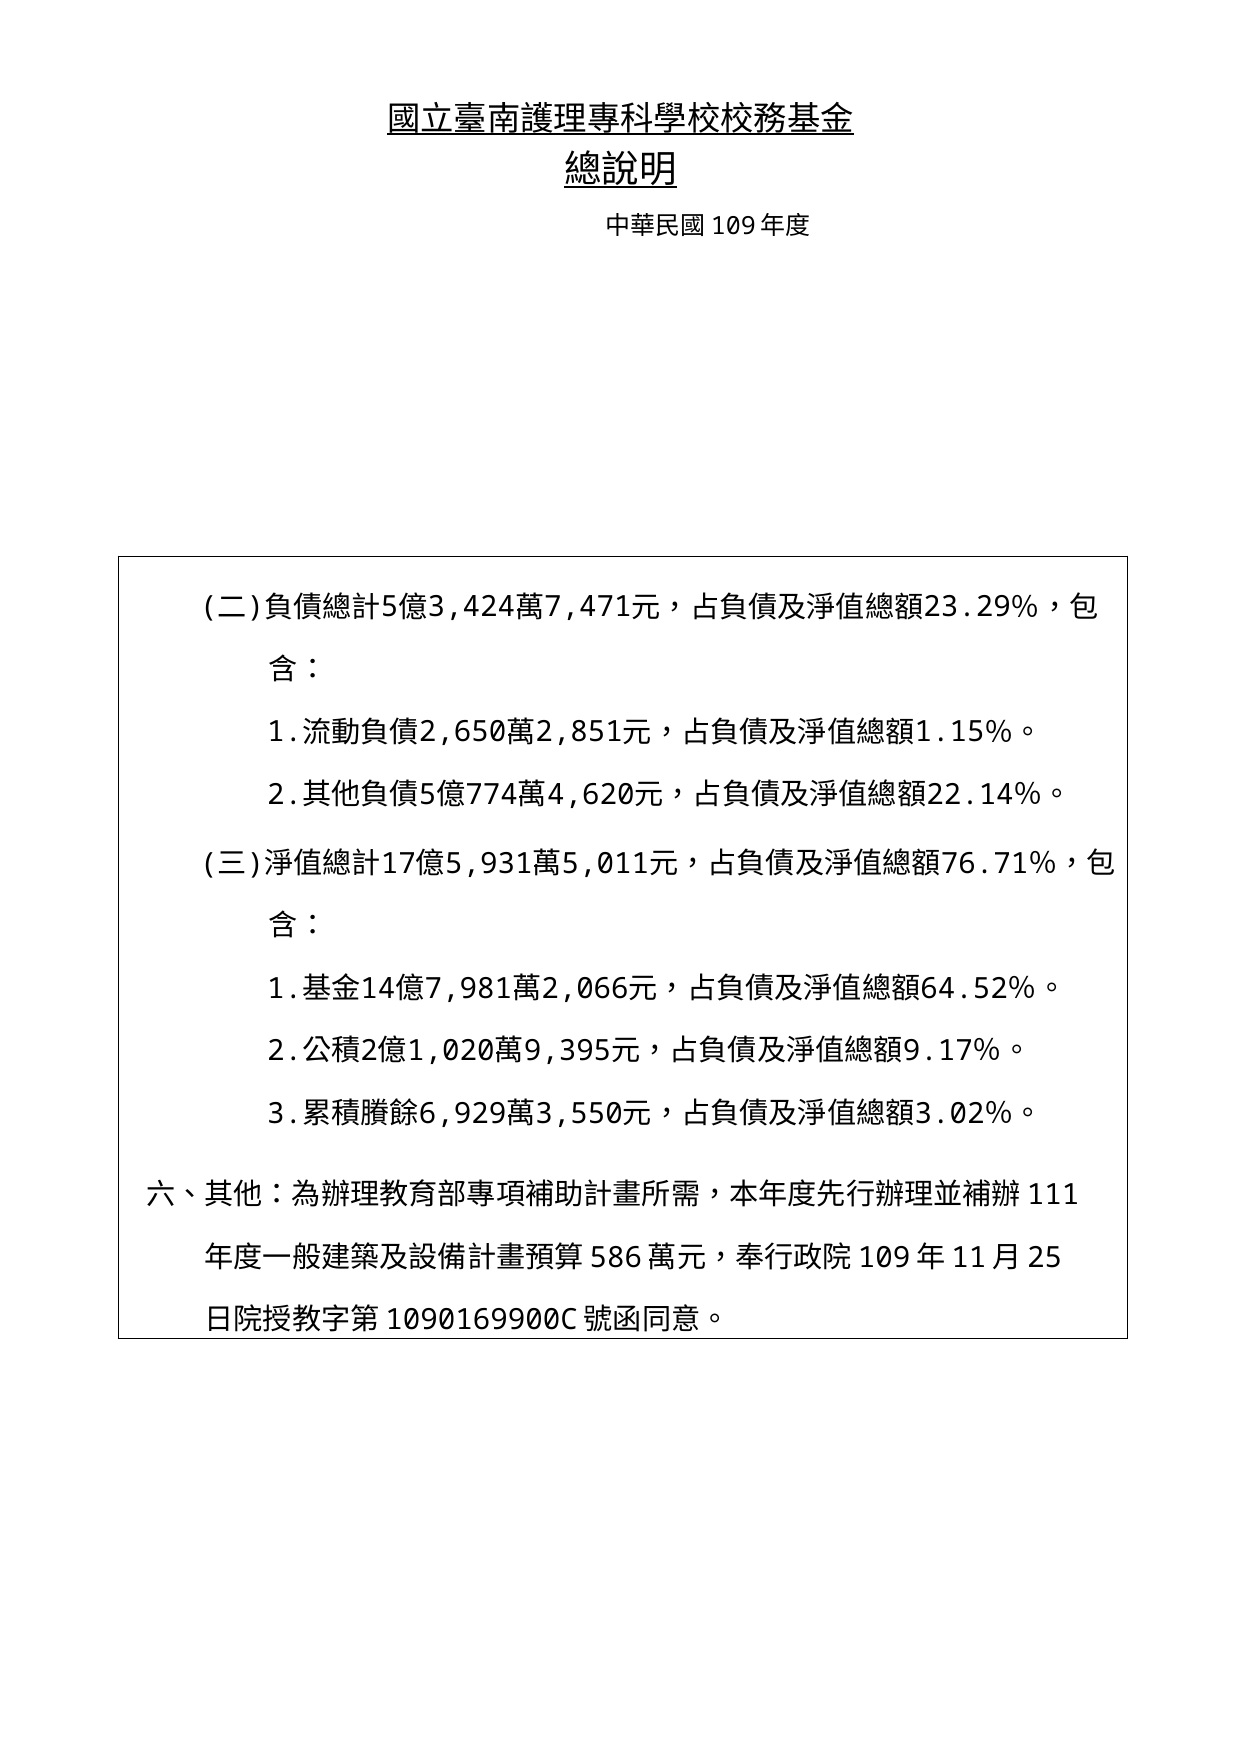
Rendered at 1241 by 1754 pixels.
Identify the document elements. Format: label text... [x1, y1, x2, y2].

table_header 一、業務計畫實施績效： (一)教學品質之提升： 建構優質化的教務資訊系統，適時維護、更新及添購教學設備以利教學活動進行。建立E化線上教學與學習環境，建置及推動課程地圖及學生學習歷程檔案。辦理12小時新生參與（計165名）之學前輔導活動，提升新生先備基礎科目能力，協助新生適時融入新的學習環境。透過成績預警系統進行學習成效不佳學生之管理，108學年度第2學期期中全校不及格比例為53.14%、108學年度第2學期學期全校不及格比例降低為13.23%，108學年度第2學期，授課教師每人平均提供1443分鐘、成績優良小老師每人平均提供203分鐘之課後輔導時間（office hours），以加強學生學習成效。 同時獎勵學業成績優秀學生（108學年度優秀學生受獎人次共207人次，合計獎金434,000元；109學年度優秀入學新生獎勵計畫，頒發「5A獎5萬」1名及其他新生獎勵，合計19名新生共21萬5,000元。建立學習標竿，提升同儕學習成效。 適時維護及主動更新、添購教學設備以利教學活動進行，例如更新Moodle版本，並委外進行維運平台的功能，增進師生使用數位教材的便利性。此外，本學期辦理4場教師研習，引進教學新知與科技策略。109年鼓勵教師社群籌組（4位教師），17位教師申請教學助理，並補助26人次創新教學研究及數位教材製作，共計有49門課程及1672人次學生經歷創新教學的現場，學生可於課後自主學習、增加課程熟悉度並重複複習，提升學習成效。另外，參與並獲得精進教學獎勵的教師，肯定參賽書面整理的經驗，藉由分享交流與評審回饋，提升教材製作信心與視野，藉此增加教師專業知能、教學技能及自我實現。 (二)學術研究水準之提升： 積極推動各單位及教師與國內外相關學者或學術機構學術交流與合作，並辦理教師論文發表補助，獎勵教師論文或技術報告發表與升等，鼓勵教師自我成長，各教學小組組成讀書會及研究會，彼此分享教學與研究成果。 (三)與業界或學術界簽約發展實質合作夥伴關係，並推動已簽約之策略聯盟單位實質合作事項： 已與20間醫院、13間學校（含2間國外大學）、17間業界、社團法人台灣健康教育推廣協會暨臺南市護理師護士公會等單位簽訂合作夥伴關係，發展實質合作辦理產學合作計畫案計13件。 109年度教師簽訂廠商全額出資之產學研究案全校合計14件，總金額9,029,000元。其中化妝品應用科為7件，金額合計1,994,000元；老人服務事業科為6件，金額合計6,885,000元；護理科為1件，金額合計150,000元。其中產學研究案之合作夥伴包含：臺鹽實業股份有限公司、財團法人工業技術研究院、耀然實業有限公司、昇宏國際企業有限公司、竹門國際有限公司、臺灣護理學會、衛生福利部、臺南市政府、財團法人高雄市華仁社會福利慈善基金會、財團法人臺灣省台南市臺灣首廟天壇老人養護中心等。 (四)落實學生實習教學，提升學生專業能力與證照錄取率： 促進學生優良實習品質，積極開闢優良實習場所，目前護理科有21個實習合作場所，化妝品應用科有28個實習合作場所，老人服務事業科有18個實習合作場所，提供學生實際參與實習工作機會，落實教育部校外實習計畫，為實習學生投保意外平安保險及辦理體檢作業，每學期由導師、實習組同仁訪視並關懷實習學生，提升學生實習適應力與學習成效，並建立實習機構教學品質評核機制；充實校內示範病房設備，讓學生分組練習時，都有實作機會；定期舉辦校外觀摩、研討，掌握社會脈動，提升學生護理師證照考取率，109年護理師證照通過率達85.47％；109年化妝品應用科學生參加美容丙級技術士檢定考試通過率100％，美容乙級技術士檢定考試通過率達92.19％，化學丙級技術士檢定考試通過率86.84％，美國NAHA國際芳療師初階 I檢定考試通過率達96.55％；109年老人服務事業科照顧服務員證照共計34名通過，通過率達100%，高考社會工作師證照通過6人。 (五)加強學生輔導工作，提升學生學習與成長： 有效建立學校行政單位與師生溝通管道，營造安全祥和之校園環境；推動學生自治，輔導學生成立各種學生自治團體及社團，透過社團活動與社區、志工服務，建立對社會的責任感，俾利學生之學習與成長；重視心理輔導，強化導師輔導功能，適時發現學生偏差或異常行為；強化體育教育和衛生保健教育，舉辦各項班際運動競賽活動，以培養團隊精神並加強體適能訓練，定期辦理健康促進活動及相關衛生教育之專題演講，提升學生照顧自己與他人之能力。 (六)加強校區各項建設，提升學習之優質環境： 本校目前總樓地板面積已達到48,909平方公尺，提供學生理論與實務結合的臨床實習環境，及足夠的師生教學研究空間，有效提升師生教學與學習之品質；另外亦提供適當的宿舍空間，以確保外地新生均能住進宿舍，並照顧經濟弱勢學生，使其能安心就學。本年度持續進行既有校舍之改善，辦理「弘景樓及蔻思樓中庭多功能展演空間工程」供學生展演走秀及社團活動的場所，並進行全校LED燈具汰換。 (七)提升圖書館資訊服務，強化網路設備效能及資訊安全，以支援教學： 強化以學術科(中心)為特色的核心館藏，配合學校高等教育深耕計畫、校務發展特色躍升計畫，訂購專業中西文期刊106種、中西文資料庫7種，購置中西文圖書1,354冊、視聽資料137套，中文電子書247冊，維持各科(中心)相關圖書及期刊的穩定成長，強化健康照護類與化妝品應用類圖書之特色。參與國內5個資源共享聯盟，透過館際合作方式，提供文獻傳遞26件，館際借書249件，並採購共用性資料庫22種，提供全方位讀者服務。設置多元支付影印機1臺，購置圖書教具滅菌機1臺，進行圖書整合管理系統升級作業，提供多功能且更便利之設施；辦理8場新生圖書館利用指導課程，7場圖書館電子資源利用課程，8場閱讀推廣活動，增進教學成效。 持續嚴密控管校園網路IP address使用，電腦病毒掃描及流量監控，持續加強資訊安全及推動校園資訊安全之觀念：辦理資訊安全及個人資料保護教育訓練、個人資料事故應變演練暨教育訓練。全面汰換電腦教室(一)電腦、廣播軟體及還原軟體以改善教學環境。購買硬碟抹除機設備、伺服器專用記憶體、高速網路交換器及網路儲存設備以維護資訊安全及虛擬系統。持續維護本校無障礙網頁。租用中華電信數據電路及hicloud雲儲存服務，以強化異地備份提升網路服務。購買筆記型電腦及測試系統電腦，以提升網路維運效率。 二、收支餘絀情形： (一)收入決算與收入預算比較情形： 1.業務收入：本年度決算數3億2,905萬751元，較預算數3億2,190萬7,000元，增加714萬3,751元，增加2.22％，差異原因分析如下： 學雜費收入：本年度決算數6,130萬9,095元，較預算數6,238萬元，減少107萬905元，減少1.72％。 學雜費減免(-)：本年度決算數632萬1,525元，較預算數740萬元，減少107萬8,475元，減少14.57％，主要係因申請學雜費減免之學生數較預計減少所致。 建教合作收入：本年度決算數1,014萬7,132元，較預算數400萬元，增加614萬7,132元，增加153.68％，主要係各類委辦計畫案收入較預計增加所致。 推廣教育收入：本年度決算數428萬1,820元，較預算數400萬元，增加28萬1,820元，增加7.05％，主要係推廣教育班之收入較預計增加所致。 學校教學研究補助收入：本年度決算數2億900萬7,000元，等於預算數2億900萬7,000元。 其他補助收入：本年度決算數5,061萬779元，較預算數4,990萬5,000元，增加70萬5,779元，增加1.41％，主要係教育部補助之計畫收入較預計增加。 雜項業務收入：本年度決算數1萬6,450元，較預算數1萬5,000元，增加1,450元，增加9.67％，主要係辦理招生業務之收入較預計增加。 2.業務外收入：本年度決算數1,764萬2,032元，較預算數1,511萬元，增加253萬2,032元，增加16.76％，差異原因分析如下： 利息收入：本年度決算數531萬9,005元，較預算數530萬元，增加1萬9,005元，增加0.36％，主要係定期存款利息收入較預計增加。 資產使用及權利金收入：本年度決算數923萬8,250元，較預算數900萬元，增加23萬8,250元，增加2.65％，主要係學生住宿費收入較預計增加。 違規罰款收入：本年度決算數16萬4,318元，較預算數10萬元，增加6萬4,318元，增加64.32％，主要係廠商違約金收入較預計增加。 受贈收入：本年度決算數113萬1,872元，較預算數41萬元，增加72萬1,872元，增加176.07％，主要係接受各界捐款收入較預計增加。 雜項收入：本年度決算數178萬8,587元，較預算數30萬元，增加148萬8,587元，增加496.20％，主要係收回以前年度支出。 (二)支出決算與支出預算比較情形： 1.業務成本與費用：本年度決算數3億4,954萬6,044元，較預算數3億4,227萬8,000元，增加726萬8,044元，增加2.12％，差異原因分析如下： 教學研究及訓輔成本：本年度決算數2億4,836萬286元，較預算數2億5,350萬元，減少513萬9,714元，減少2.03％，主要係用人費用之正式員額薪資較預算數減少。 建教合作成本：本年度決算數925萬3,667元，較預算數389萬9,000元，增加535萬4,667元，增加137.33％，主要係各類委辦計畫案收入較預計增加，成本相對增加。 推廣教育成本：本年度決算數274萬6,613元，較預算數306萬7,000元，減少32萬387元，減少10.45％，主要係相關開班成本較預計減少。 學生公費及獎勵金：本年度決算數2,776萬9,245元，較預算數1,900萬元，增加876萬9,245元，增加46.15％，主要係對學生之獎勵金及補助較預計增加。 管理及總務費用－管理費用及總務費用：本年度決算數6,139萬9,783元，較預算數6,279萬7,000元，減少139萬7,217元，減少2.22％，主要係不動產、廠房及設備折舊較預計減少。 其他業務費用－雜項業務費用：本年度決算數1萬6,450元，較預算數1萬5,000元，增加1,450元，增加9.67％，主要係辦理招生業務之收入增加，相關費用相對增加。 2.業務外費用－雜項費用：本年度決算數1,478萬8,019元，較預算數1,498萬3,000元，減少19萬4,981元，減少1.30％，主要係學生宿舍相關支出減少。 (三)決算與預算餘絀比較情形： 1.業務賸餘(短絀)：本年度決算業務短絀2,049萬5,293元，較預算短絀數2,037萬1,000元，增加短絀12萬4,293元，主要係學生公費及獎勵金增加。 2.業務外賸餘(短絀)：本年度決算業務外賸餘285萬4,013元，較預算賸餘數12萬7,000元，增加賸餘272萬7,013元，主要係雜項收入增加。 3.本期賸餘(短絀)：本年度決算短絀1,764萬1,280元，較預算短絀數2,024萬4,000元，減少短絀260萬2,720元，主要係建教合作收入增加。 三、餘絀撥補實況： 本期短絀1,764萬1,280元，前期未分配賸餘8,693萬4,830元，本年度未分配賸餘6,929萬3,550元，待填補之短絀0元。 四、現金流量結果： 本年度決算現金及約當現金淨減1,671萬937元，較預算現金及約當現金淨增4,462萬6,000元，減少6,133萬6,937元，減少137.45％，其原因如下： (一)業務活動之淨現金流入3,568萬4,132元，包含： 1.本年度決算短絀1,764萬1,280元。 2.利息收入之調整減列531萬9,005元。 3.調整項目5,720萬4,740元，包含： 折舊、減損及折耗5,489萬9,559元。 攤銷1,155萬824元。 其他淨減178萬5,435元。 流動資產淨增55萬9,349元。 流動負債淨減690萬859元。 4.收取利息143萬9,677元。 (二)投資活動之淨現金流出7,949萬665元，包含： 1.減少流動金融資產2億1,070萬元。 2.減少短期墊款2萬9,914元。 3.減少準備金124萬3,250元。 4.減少不動產、廠房及設備3,572元。 5.減少其他資產773元。 6.收取利息387萬8,649元。 7.增加投資2億5,970萬元。 8.增加不動產、廠房及設備3,131萬7,847元。 9.增加無形資產361萬2,207元。 10.增加其他資產71萬6,769元。 (三)籌資活動之淨現金流入2,709萬5,596元，包含： 1.增加其他負債825萬2,811元。 2.增加基金2,706萬1,928元。 3.減少其他負債821萬9,143元。 (四)不影響現金流量之投資與籌資活動，包含： 1.退休離職準備金與應付退休及離職金因計息同額增加之金額1萬1,084元。 2.不動產、廠房及設備(機械及設備)與遞延收入同額增加之金額18萬5,000元。 3.應付代管資產轉列受贈公積之金額179萬6,016元。 五、資產負債情況： (一)本年度決算資產總計22億9,356萬2,482元，包含： 1.流動資產3億4,804萬6,849元，占資產總額15.17％。 2.投資、長期應收款、貸墊款及準備金4億1,765萬1,019元，占資產總額18.21％。 3.不動產、廠房及設備9億3,869萬3,239元，占資產總額40.93％。 4.無形資產1,371萬2,556元，占資產總額0.60％。 5.其他資產5億7,545萬8,819元，占資產總額25.09％。 (二)負債總計5億3,424萬7,471元，占負債及淨值總額23.29％，包含： 1.流動負債2,650萬2,851元，占負債及淨值總額1.15％。 2.其他負債5億774萬4,620元，占負債及淨值總額22.14％。 (三)淨值總計17億5,931萬5,011元，占負債及淨值總額76.71％，包含： 1.基金14億7,981萬2,066元，占負債及淨值總額64.52％。 2.公積2億1,020萬9,395元，占負債及淨值總額9.17％。 3.累積賸餘6,929萬3,550元，占負債及淨值總額3.02％。 六、其他：為辦理教育部專項補助計畫所需，本年度先行辦理並補辦111年度一般建築及設備計畫預算586萬元，奉行政院109年11月25日院授教字第1090169900C號函同意。 (二)業務外賸餘(短絀-)：本年度決算業務外賸餘951萬7,352元，較預算賸餘數584萬3,000元，增加賸餘367萬4,352元，主要係利息收入增加。 (三)本期賸餘(短絀-)：本年度決算賸餘54萬7,428元，較預算賸餘數133萬4,000元，減少賸餘78萬6,572元，主要係其他補助收入、資產使用及權利金收入較預計減少，教學研究及訓輔成本、學生公費及獎勵金較預計增加並撙節支出所致。參、餘絀撥補實況：一、本年度決算賸餘之部計1億3,746萬6,288元，係本期賸餘54萬7,428元加前期未分配賸餘1億3,691萬8,860元。二、本年度決算賸餘之部計1億3,746萬6,288元，較預算賸餘之部計1億3,906萬4,000元，減少賸餘159萬7,712元，減少1.14 ％，主要係決算本期賸餘較預算本期賸餘減少賸餘78萬6,572元及決算前期未分配賸餘較預算前期未分配賸餘減少賸餘81萬1,140元。肆、現金流量結果：本年度決算現金及約當現金淨減1,090萬7,965元，較預算現金及約當現金淨增5,691萬7,000元，減少6,782萬4,965元，減少119.16％，其原因如下： 一、業務活動之淨現金流入4,655萬3,638元，包含： (一)本年度決算賸餘54萬7,428元。 (二)調整非現金項目4,600萬6,210元，包含： 1.折舊及折耗2,945萬5,624元。 2.攤銷967萬753元。 3.其他淨減100萬5,580元。 4.流動資產淨減483萬4,904元。 5.流動負債淨增103萬9,349元。 二、投資活動之淨現金流出9,726萬2,228元，包含： (一)增加短期墊款196萬8,554元。 (二)增加固定資產5,429萬2,507元。 (三)增加無形資產49萬4,352元。 (四)增加遞延借項4,050萬6,815元。 三、融資活動之淨現金流入3,980萬625元，包含： (一)增加其他負債3,684萬1,333元。 (二)增加基金2,469萬5,000元。 (三)減少其他負債2,173萬5,708元。 四、不影響現金流量之投資與融資活動，包含： (一)受贈固定資產與受贈公積同額增加之金額429萬2,488元，包含： 1.機械及設備317萬6,761元。 2.交通及運輸設備23萬5,000元。 3.什項設備88萬727元。 (二)提列退撫基金使退休離職準備金及應付退休及離職金同額減少之數 29萬6,358元。 (三)以前年度購建中固定資產科目，於本次更正調整轉入固定資產科目數增加之金額7億925萬304元，包含： 1.土地改良物264萬6,059元。 2.房屋及建築6億1,801萬9,556元。 3.機械及設備1,731萬1,290元。 4.交通及運輸設備124萬2,832元。 5.什項設備7,003萬567元。 (四)其他準備金與受贈公積同額減少之金額1萬元，係動用留本獎助學金發放獎助學金。 (五)受贈無形資產與受贈公積同額增加之金額31萬9,000元，係教育部補助經費購置電腦軟體。 (六)應付代管資產轉列受贈公積數之金額179萬5,980元。 伍、資產負債情況： 一、本年度決算資產總計20億8,876萬4,254元，包含： (一)流動資產5億3,442萬728元，占資產總額25.59％。 (二)投資、長期應收款、貸墊款及準備金460萬6,711元，占資產總額0.22％。 (三)固定資產10億3,425萬6,769元，占資產總額49.52％。 (四)無形資產727萬7,279元，占資產總額0.35％。 (五)遞延借項1億58萬6,445元，占資產總額4.82％。 (六)其他資產4億761萬6,322元，占資產總額19.51％。 二、負債總計4億4,686萬5,758元，占負債及淨值總額21.39％，包含： (一)流動負債1,102萬9,700元，占負債及淨值總額0.53％。 (二)其他負債4億3,583萬6,058元，占負債及淨值總額20.87％。 三、淨值總計16億4,189萬8,496元，占負債及淨值總額78.61％，包含： (一)基金13億667萬9,860元，占負債及淨值總額62.56％。 (二)公積1億9,775萬2,348元，占負債及淨值總額9.47％。 (三)累積賸餘1億3,746萬6,288元，占負債及淨值總額6.58％。 陸、其他： 信託代理與保證資產(負債)科目：本年度決算數578萬1,258元。 參、餘絀撥補實況： 一、本年度決算賸餘之部計1億3,746萬6,288元，係本期賸餘54萬7,428元加前期未分配賸餘1億3,691萬8,860元。 二、本年度決算賸餘之部計1億3,746萬6,288元，較預算賸餘之部計1億3,906萬4,000元，減少賸餘159萬7,712元，減少1.14 ％，主要係決算本期賸餘較預算本期賸餘減少賸餘78萬6,572元及決算前期未分配賸餘較預算前期未分配賸餘減少賸餘81萬1,140元。 肆、現金流量結果： 本年度決算現金及約當現金淨減1,090萬7,965元，較預算現金及約當現金淨增5,691萬7,000元，減少6,782萬4,965元，減少119.16％，其原因如下： 一、業務活動之淨現金流入4,655萬3,638元，包含： (一)本年度決算賸餘54萬7,428元。 (二)調整非現金項目4,600萬6,210元，包含： 1.折舊及折耗2,945萬5,624元。 2.攤銷967萬753元。 3.其他淨減100萬5,580元。 4.流動資產淨減483萬4,904元。 5.流動負債淨增103萬9,349元。 二、投資活動之淨現金流出9,726萬2,228元，包含： (一)增加短期墊款196萬8,554元。 (二)增加固定資產5,429萬2,507元。 (三)增加無形資產49萬4,352元。 (四)增加遞延借項4,050萬6,815元。 三、融資活動之淨現金流入3,980萬625元，包含： (一)增加其他負債3,684萬1,333元。 (二)增加基金2,469萬5,000元。 (三)減少其他負債2,173萬5,708元。 四、不影響現金流量之投資與融資活動，包含： (一)受贈固定資產與受贈公積同額增加之金額429萬2,488元，包含： 1.機械及設備317萬6,761元。 2.交通及運輸設備23萬5,000元。 3.什項設備88萬727元。 (二)提列退撫基金使退休離職準備金及應付退休及離職金同額減少之數 29萬6,358元。 (三)以前年度購建中固定資產科目，於本次更正調整轉入固定資產科目數增加之金額7億925萬304元，包含： 1.土地改良物264萬6,059元。 2.房屋及建築6億1,801萬9,556元。 3.機械及設備1,731萬1,290元。 4.交通及運輸設備124萬2,832元。 5.什項設備7,003萬567元。 (四)其他準備金與受贈公積同額減少之金額1萬元，係動用留本獎助學金發放獎助學金。 (五)受贈無形資產與受贈公積同額增加之金額31萬9,000元，係教育部補助經費購置電腦軟體。 (六)應付代管資產轉列受贈公積數之金額179萬5,980元。 伍、資產負債情況： 一、本年度決算資產總計20億8,876萬4,254元，包含： (一)流動資產5億3,442萬728元，占資產總額25.59％。 (二)投資、長期應收款、貸墊款及準備金460萬6,711元，占資產總額0.22％。 (三)固定資產10億3,425萬6,769元，占資產總額49.52％。 (四)無形資產727萬7,279元，占資產總額0.35％。 (五)遞延借項1億58萬6,445元，占資產總額4.82％。 (六)其他資產4億761萬6,322元，占資產總額19.51％。 二、負債總計4億4,686萬5,758元，占負債及淨值總額21.39％，包含： (一)流動負債1,102萬9,700元，占負債及淨值總額0.53％。 (二)其他負債4億3,583萬6,058元，占負債及淨值總額20.87％。 三、淨值總計16億4,189萬8,496元，占負債及淨值總額78.61％，包含： (一)基金13億667萬9,860元，占負債及淨值總額62.56％。 (二)公積1億9,775萬2,348元，占負債及淨值總額9.47％。 (三)累積賸餘1億3,746萬6,288元，占負債及淨值總額6.58％。 陸、其他： 信託代理與保證資產(負債)科目：本年度決算數578萬1,258元。 [119, 557, 1127, 1338]
